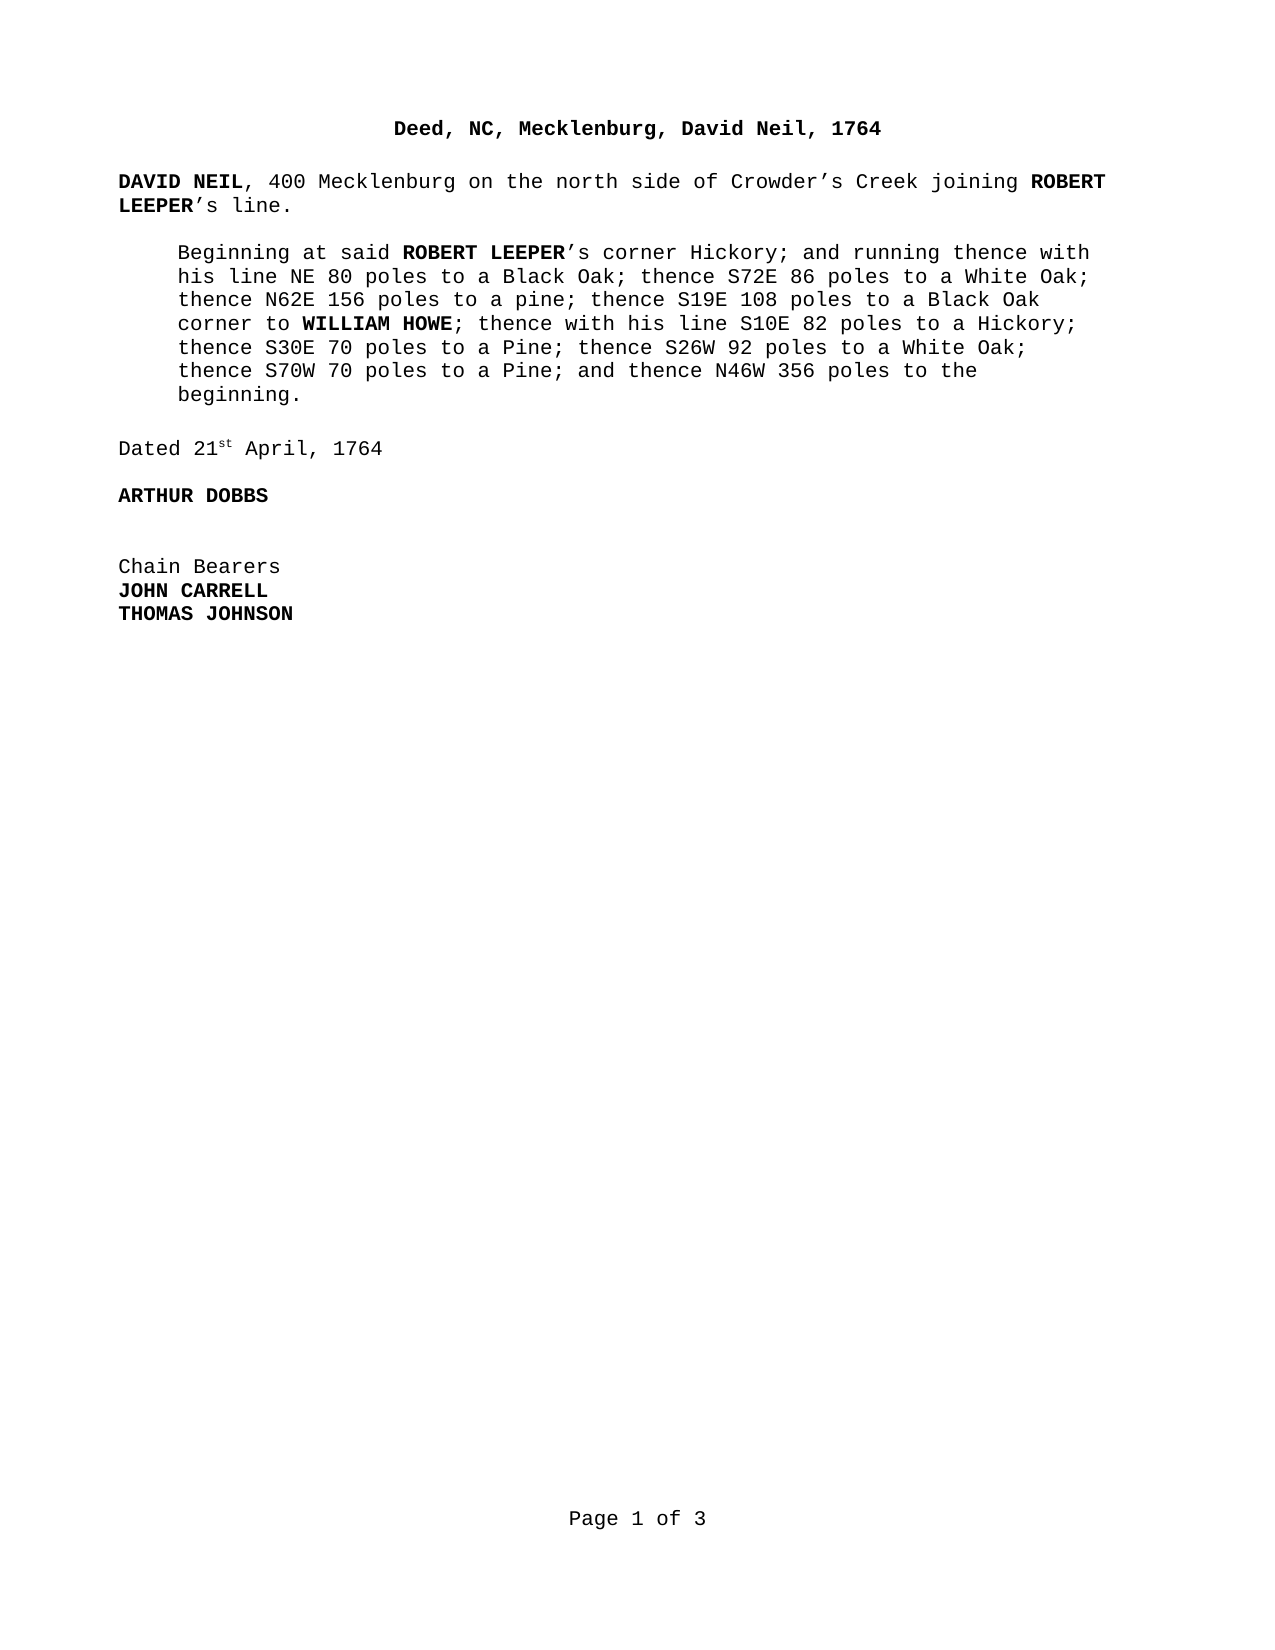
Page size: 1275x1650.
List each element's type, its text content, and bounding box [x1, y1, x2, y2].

text THOMAS JOHNSON [118, 603, 1157, 627]
text DAVID NEIL, 400 Mecklenburg on the north side of Crowder’s Creek joining ROBERT LEEPER’s line. [118, 171, 1157, 218]
text Beginning at said ROBERT LEEPER’s corner Hickory; and running thence with his line NE 80 poles to a Black Oak; thence S72E 86 poles to a White Oak; thence N62E 156 poles to a pine; thence S19E 108 poles to a Black Oak corner to WILLIAM HOWE; thence with his line S10E 82 poles to a Hickory; thence S30E 70 poles to a Pine; thence S26W 92 poles to a White Oak; thence S70W 70 poles to a Pine; and thence N46W 356 poles to the beginning. [177, 242, 1098, 408]
text Arthur Dobbs [118, 485, 1157, 509]
text Chain Bearers [118, 556, 1157, 579]
text JOHN CARRELL [118, 579, 1157, 603]
text Dated 21st April, 1764 [118, 438, 1157, 461]
